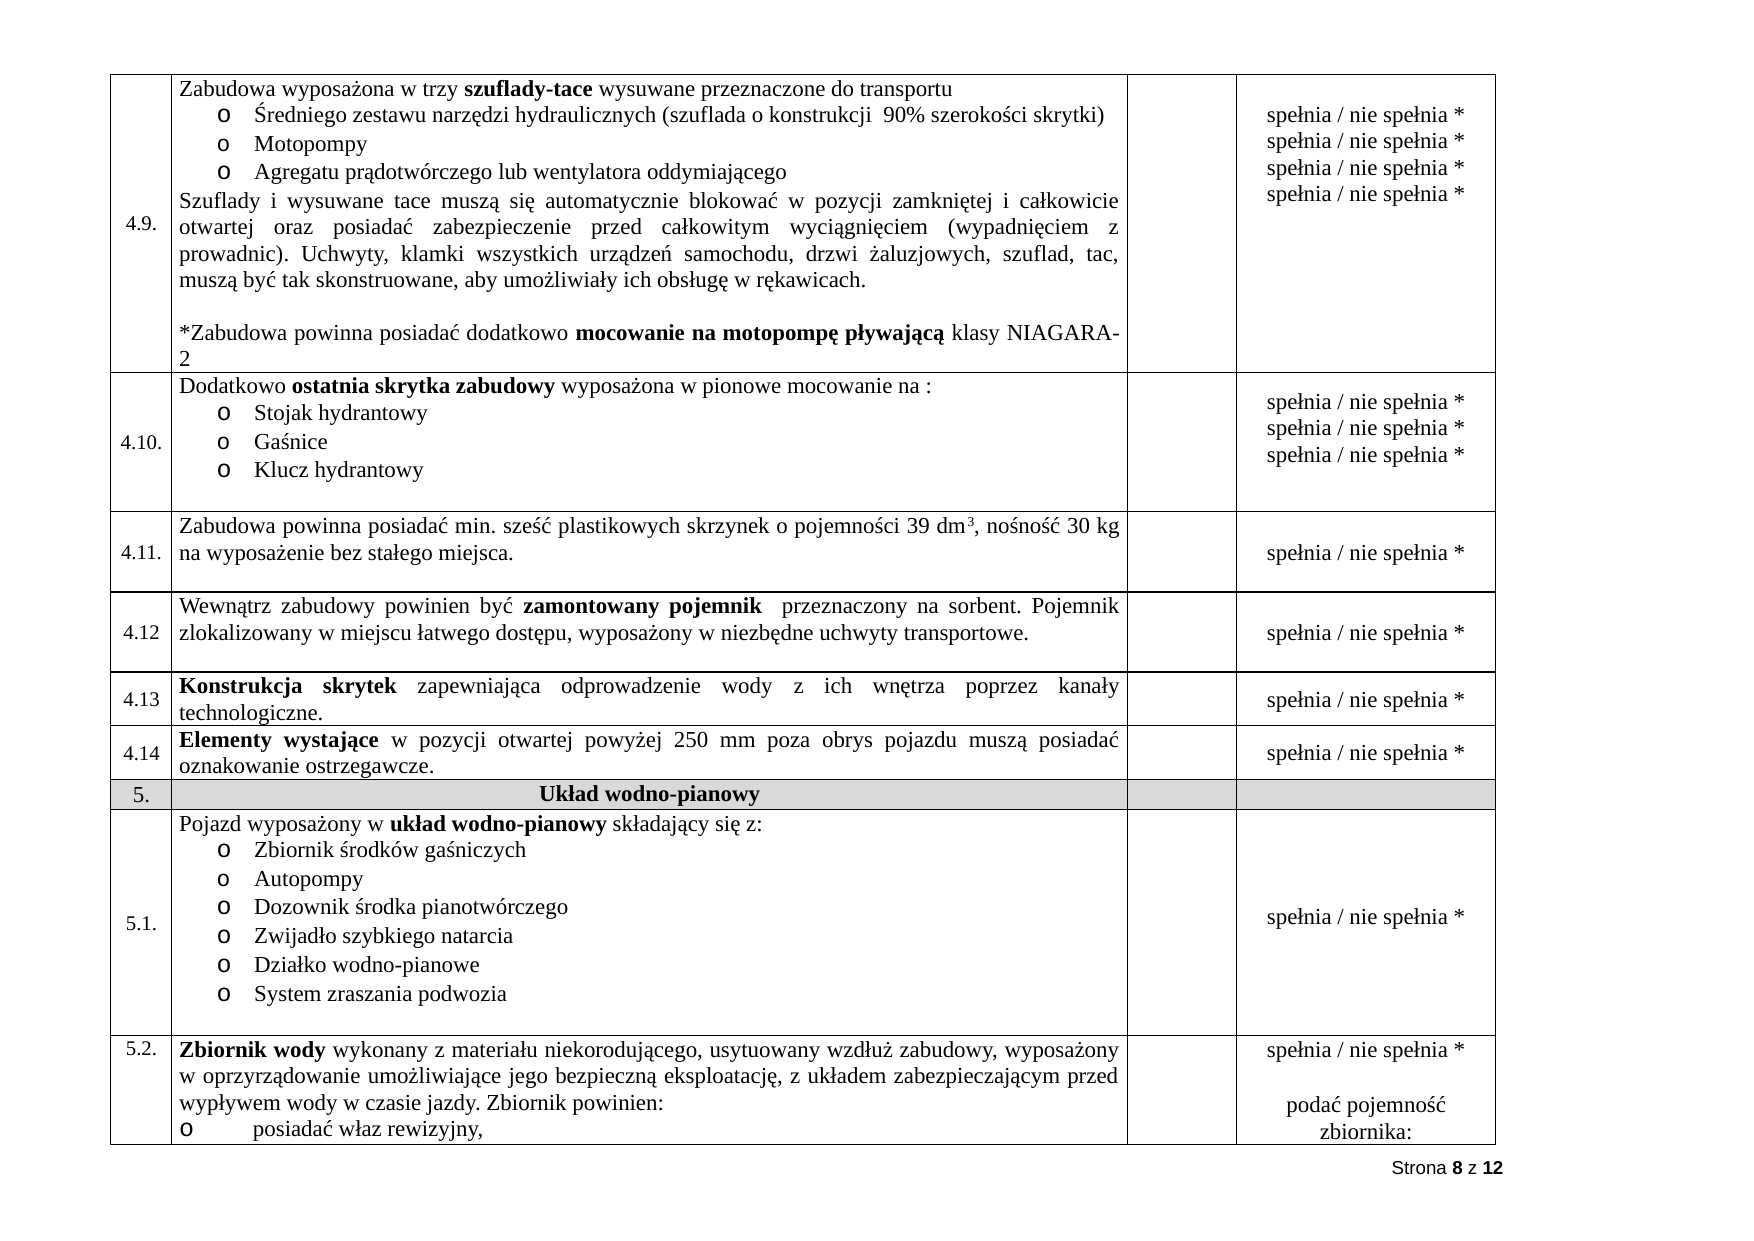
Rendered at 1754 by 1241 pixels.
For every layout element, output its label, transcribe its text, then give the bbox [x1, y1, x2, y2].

table_cell [1128, 512, 1236, 591]
table_cell [1128, 75, 1236, 372]
table_cell [1128, 373, 1236, 511]
table_cell 4.13 [111, 673, 171, 725]
table_cell Dodatkowo ostatnia skrytka zabudowy wyposażona w pionowe mocowanie na : Stojak hydrantowy Gaśnice Klucz hydrantowy [172, 373, 254, 511]
table_cell 4.11. [111, 512, 171, 591]
table_cell spełnia / nie spełnia * [1237, 593, 1495, 671]
table_cell spełnia / nie spełnia * podać pojemność zbiornika: [1237, 1036, 1495, 1144]
table_cell 5.2. [111, 1036, 171, 1144]
table_cell 5.1. [111, 810, 171, 1035]
table_cell [1128, 780, 1236, 809]
table_cell 5. [111, 780, 171, 809]
table_cell [1128, 593, 1236, 671]
table_cell [1128, 1036, 1236, 1144]
table_cell spełnia / nie spełnia * spełnia / nie spełnia * spełnia / nie spełnia * spełnia / nie spełnia * [1237, 75, 1495, 372]
table_cell spełnia / nie spełnia * [1237, 673, 1495, 725]
table_cell spełnia / nie spełnia * [1237, 726, 1495, 779]
table_cell Pojazd wyposażony w układ wodno-pianowy składający się z: Zbiornik środków gaśniczych Autopompy Dozownik środka pianotwórczego Zwijadło szybkiego natarcia Działko wodno-pianowe System zraszania podwozia [172, 810, 254, 1035]
table_cell [1128, 810, 1236, 1035]
table_cell 4.14 [111, 726, 171, 779]
table_cell 4.10. [111, 373, 171, 511]
table_cell spełnia / nie spełnia * [1237, 512, 1495, 591]
table_cell spełnia / nie spełnia * spełnia / nie spełnia * spełnia / nie spełnia * [1237, 373, 1495, 511]
table_cell Układ wodno-pianowy [172, 780, 1127, 809]
table_cell [1128, 673, 1236, 725]
table_cell 4.9. [111, 75, 171, 372]
table_cell 4.12 [111, 593, 171, 671]
table_cell spełnia / nie spełnia * [1237, 810, 1495, 1035]
table_cell [1237, 780, 1495, 809]
table_cell [1128, 726, 1236, 779]
